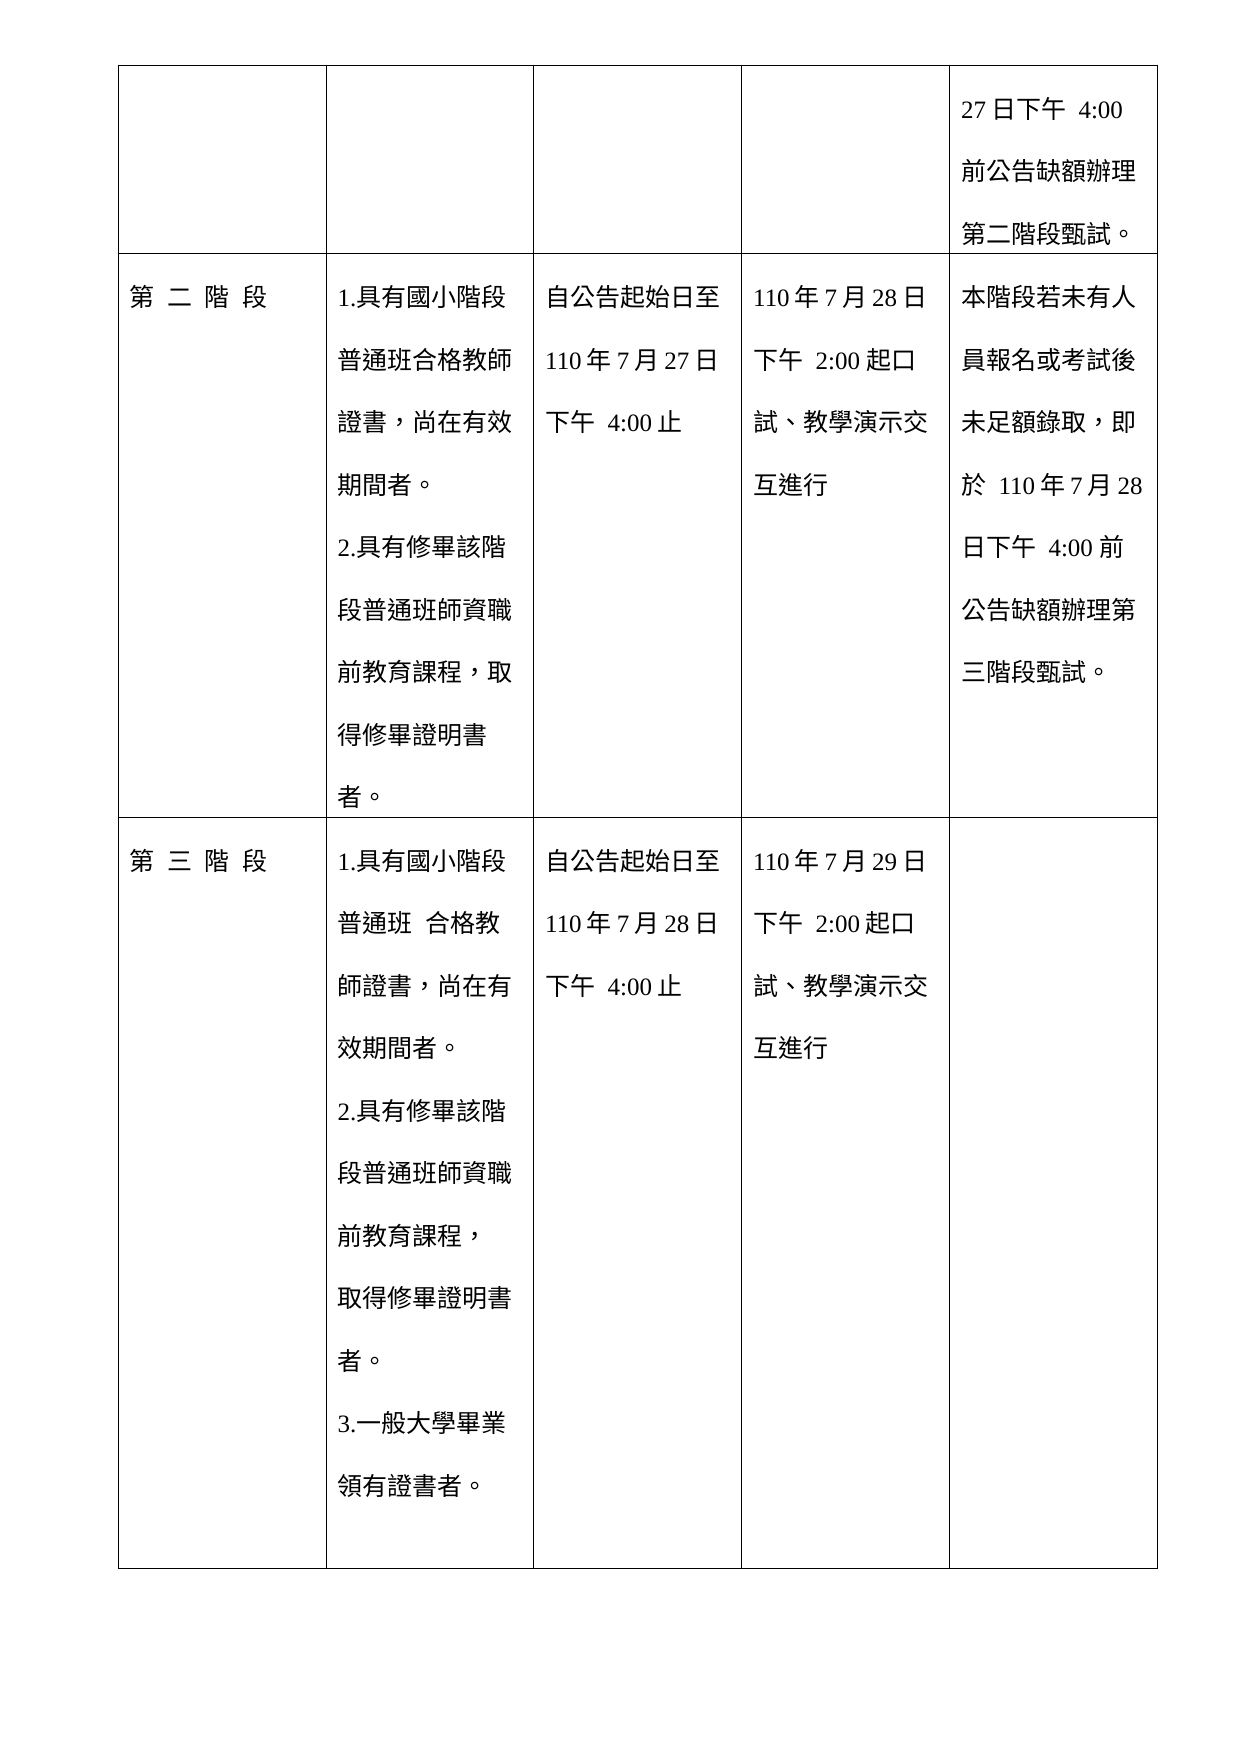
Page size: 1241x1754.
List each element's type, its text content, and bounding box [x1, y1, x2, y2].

table_cell [742, 66, 949, 253]
table_cell 第 三 階 段 [119, 818, 326, 1568]
table_cell [534, 66, 741, 253]
table_cell 本階段若未有人員報名或考試後未足額錄取，即於 110年7月28 日下午 4:00 前公告缺額辦理第三階段甄試。 [950, 254, 1157, 817]
table_cell [327, 66, 533, 253]
table_cell 第 二 階 段 [119, 254, 326, 817]
table_cell [119, 66, 326, 253]
table_cell 110年7月29日 下午 2:00起口試、教學演示交互進行 [742, 818, 949, 1568]
table_cell 自公告起始日至110年7月27日 下午 4:00止 [534, 254, 741, 817]
table_cell 自公告起始日至110年7月28日 下午 4:00止 [534, 818, 741, 1568]
table_cell 110年7月28日下午 2:00 起口試、教學演示交互進行 [742, 254, 949, 817]
table_cell 27日下午 4:00前公告缺額辦理第二階段甄試。 [950, 66, 1157, 253]
table_cell [950, 818, 1157, 1568]
table_cell 1.具有國小階段普通班合格教師證書，尚在有效期間者。 2.具有修畢該階段普通班師資職前教育課程，取得修畢證明書者。 [327, 254, 533, 817]
table_cell 1.具有國小階段普通班 合格教師證書，尚在有 效期間者。 2.具有修畢該階段普通班師資職前教育課程， 取得修畢證明書者。 3.一般大學畢業領有證書者。 [327, 818, 533, 1568]
